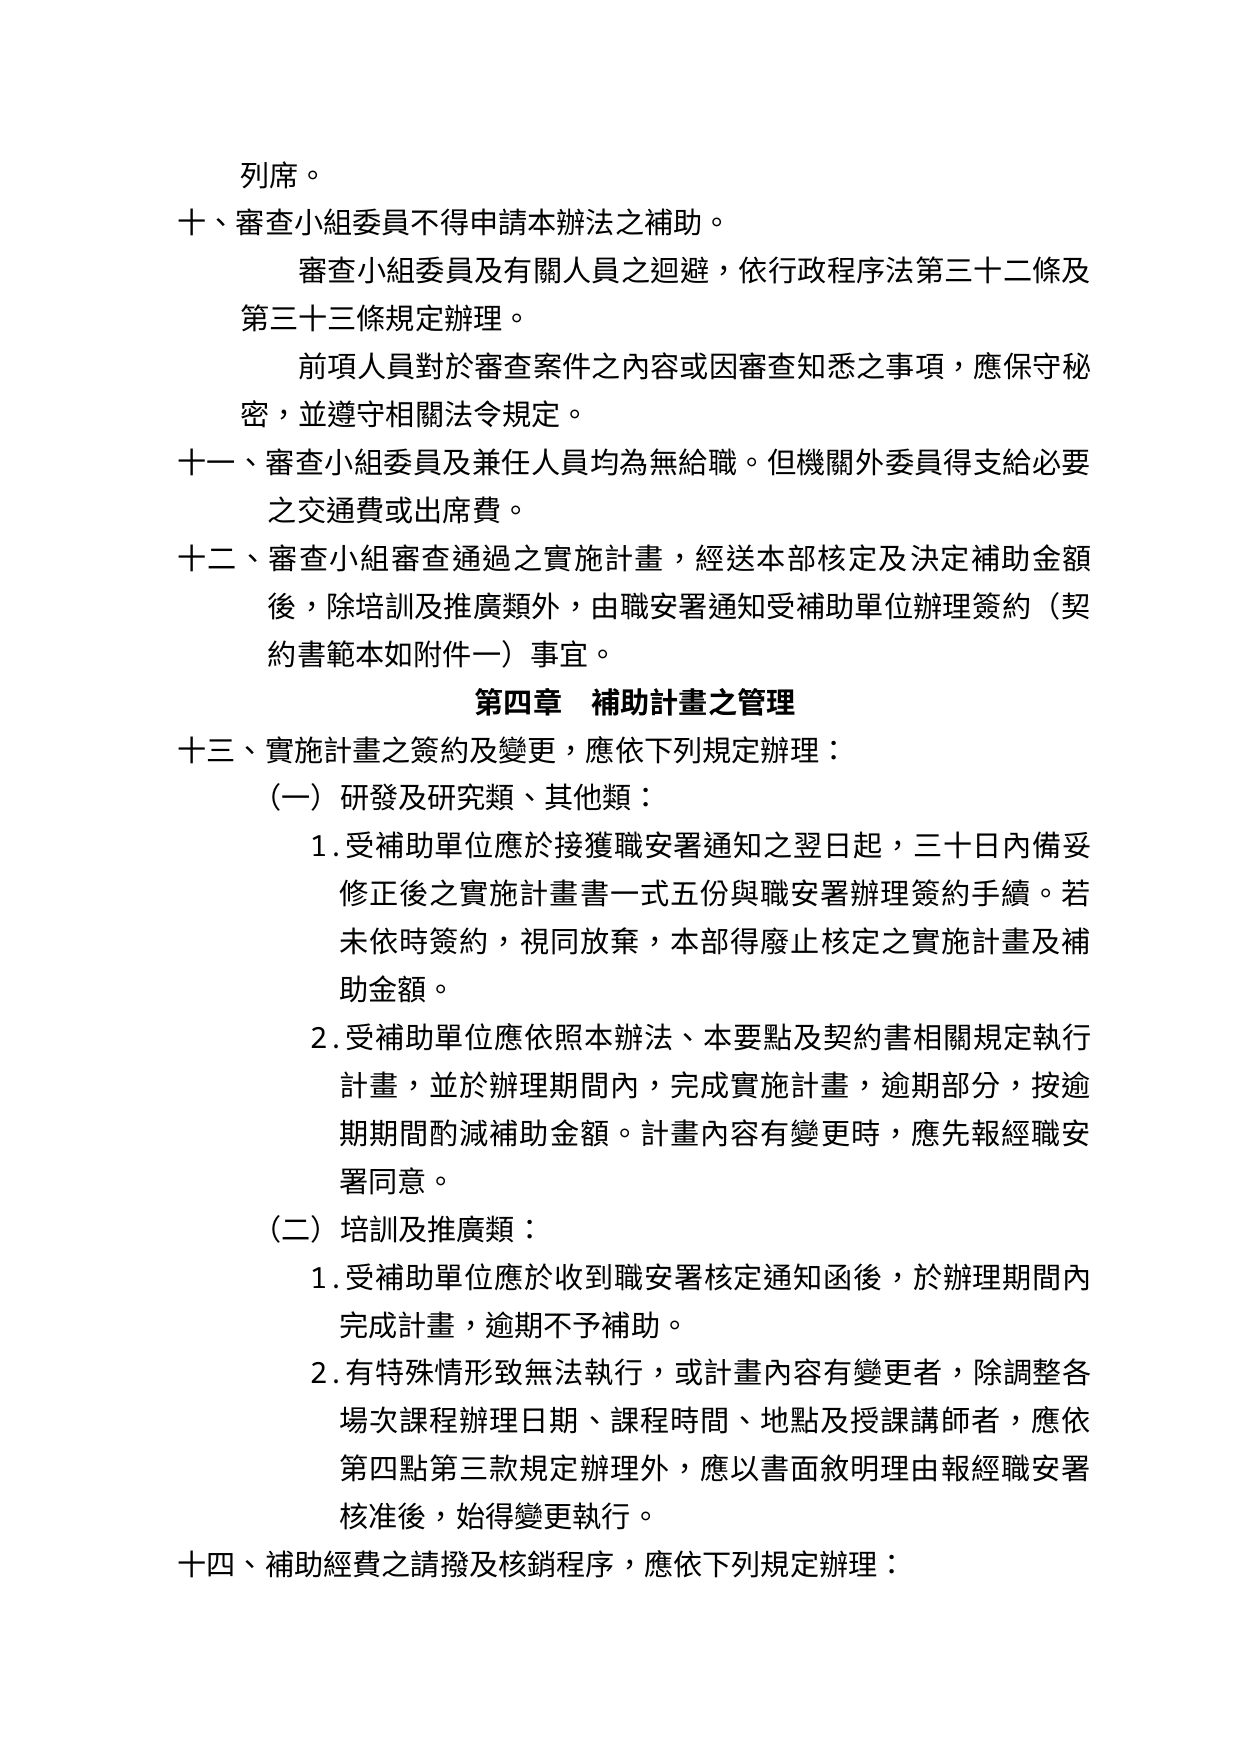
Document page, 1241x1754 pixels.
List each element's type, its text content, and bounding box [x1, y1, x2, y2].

text 十二、審查小組審查通過之實施計畫，經送本部核定及決定補助金額後，除培訓及推廣類外，由職安署通知受補助單位辦理簽約（契約書範本如附件一）事宜。 [177, 531, 1092, 675]
text 十三、實施計畫之簽約及變更，應依下列規定辦理： [177, 723, 1092, 771]
text 列席。 [240, 148, 1092, 196]
text 十四、補助經費之請撥及核銷程序，應依下列規定辦理： [177, 1537, 1092, 1585]
text 2.有特殊情形致無法執行，或計畫內容有變更者，除調整各場次課程辦理日期、課程時間、地點及授課講師者，應依第四點第三款規定辦理外，應以書面敘明理由報經職安署核准後，始得變更執行。 [309, 1346, 1092, 1537]
text 1.受補助單位應於接獲職安署通知之翌日起，三十日內備妥修正後之實施計畫書一式五份與職安署辦理簽約手續。若未依時簽約，視同放棄，本部得廢止核定之實施計畫及補助金額。 [309, 818, 1092, 1010]
text 1.受補助單位應於收到職安署核定通知函後，於辦理期間內完成計畫，逾期不予補助。 [309, 1250, 1092, 1346]
text 十一、審查小組委員及兼任人員均為無給職。但機關外委員得支給必要之交通費或出席費。 [177, 435, 1092, 531]
text 第四章 補助計畫之管理 [177, 675, 1092, 723]
text 2.受補助單位應依照本辦法、本要點及契約書相關規定執行計畫，並於辦理期間內，完成實施計畫，逾期部分，按逾期期間酌減補助金額。計畫內容有變更時，應先報經職安署同意。 [309, 1010, 1092, 1202]
text 前項人員對於審查案件之內容或因審查知悉之事項，應保守秘密，並遵守相關法令規定。 [240, 339, 1092, 435]
text 十、審查小組委員不得申請本辦法之補助。 [177, 196, 1092, 243]
text 審查小組委員及有關人員之迴避，依行政程序法第三十二條及第三十三條規定辦理。 [240, 243, 1092, 339]
text （一）研發及研究類、其他類： [252, 771, 1092, 818]
text （二）培訓及推廣類： [252, 1202, 1092, 1250]
